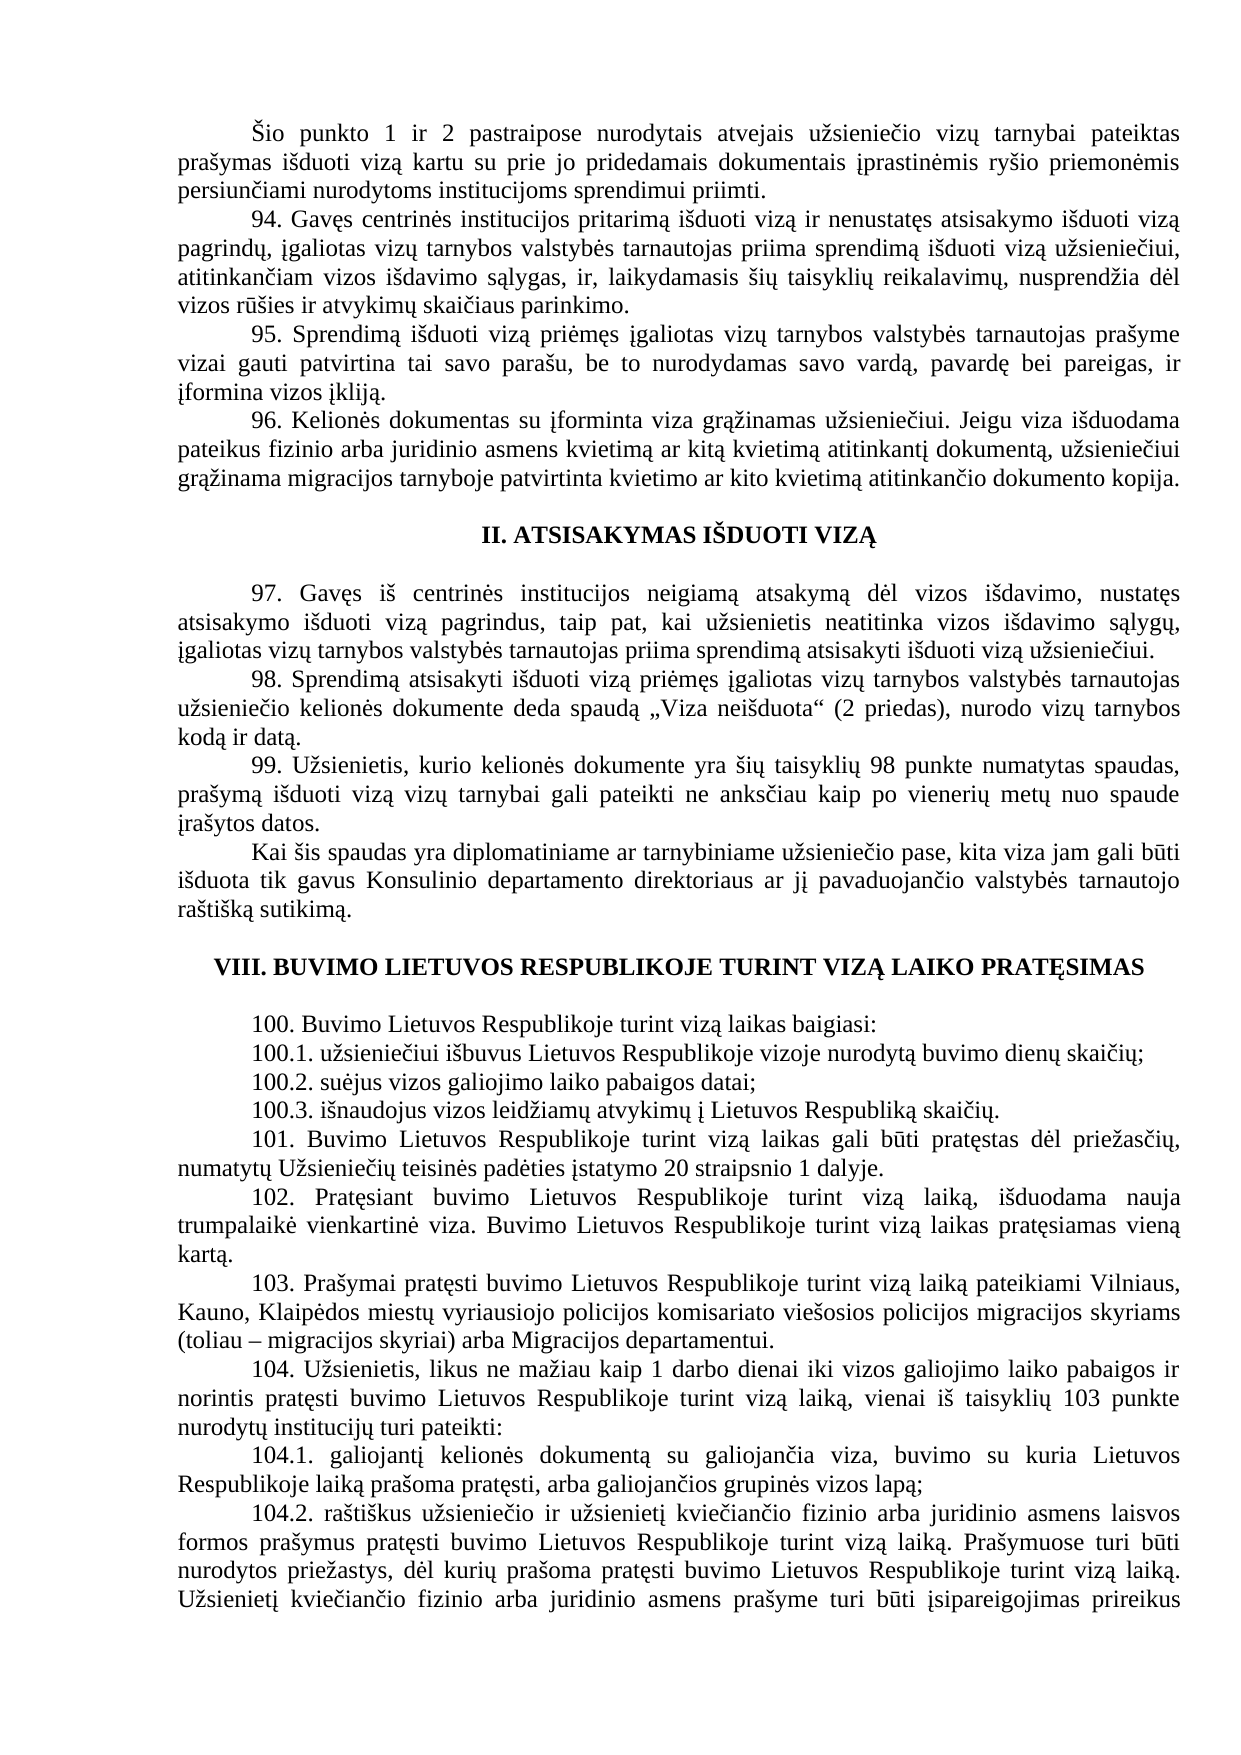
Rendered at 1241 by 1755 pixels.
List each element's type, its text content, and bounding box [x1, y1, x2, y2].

text 94. Gavęs centrinės institucijos pritarimą išduoti vizą ir nenustatęs atsisakymo išduoti vizą pagrindų, įgaliotas vizų tarnybos valstybės tarnautojas priima sprendimą išduoti vizą užsieniečiui, atitinkančiam vizos išdavimo sąlygas, ir, laikydamasis šių taisyklių reikalavimų, nusprendžia dėl vizos rūšies ir atvykimų skaičiaus parinkimo. [177, 204, 1181, 319]
text II. ATSISAKYMAS IŠDUOTI VIZĄ [177, 521, 1181, 549]
text 96. Kelionės dokumentas su įforminta viza grąžinamas užsieniečiui. Jeigu viza išduodama pateikus fizinio arba juridinio asmens kvietimą ar kitą kvietimą atitinkantį dokumentą, užsieniečiui grąžinama migracijos tarnyboje patvirtinta kvietimo ar kito kvietimą atitinkančio dokumento kopija. [177, 406, 1181, 492]
text 100. Buvimo Lietuvos Respublikoje turint vizą laikas baigiasi: [177, 1009, 1181, 1038]
text 104. Užsienietis, likus ne mažiau kaip 1 darbo dienai iki vizos galiojimo laiko pabaigos ir norintis pratęsti buvimo Lietuvos Respublikoje turint vizą laiką, vienai iš taisyklių 103 punkte nurodytų institucijų turi pateikti: [177, 1354, 1181, 1441]
text 104.1. galiojantį kelionės dokumentą su galiojančia viza, buvimo su kuria Lietuvos Respublikoje laiką prašoma pratęsti, arba galiojančios grupinės vizos lapą; [177, 1441, 1181, 1498]
text 101. Buvimo Lietuvos Respublikoje turint vizą laikas gali būti pratęstas dėl priežasčių, numatytų Užsieniečių teisinės padėties įstatymo 20 straipsnio 1 dalyje. [177, 1124, 1181, 1182]
text 103. Prašymai pratęsti buvimo Lietuvos Respublikoje turint vizą laiką pateikiami Vilniaus, Kauno, Klaipėdos miestų vyriausiojo policijos komisariato viešosios policijos migracijos skyriams (toliau – migracijos skyriai) arba Migracijos departamentui. [177, 1268, 1181, 1354]
text 100.1. užsieniečiui išbuvus Lietuvos Respublikoje vizoje nurodytą buvimo dienų skaičių; [177, 1038, 1181, 1067]
text 102. Pratęsiant buvimo Lietuvos Respublikoje turint vizą laiką, išduodama nauja trumpalaikė vienkartinė viza. Buvimo Lietuvos Respublikoje turint vizą laikas pratęsiamas vieną kartą. [177, 1182, 1181, 1268]
text 100.2. suėjus vizos galiojimo laiko pabaigos datai; [177, 1067, 1181, 1096]
text 100.3. išnaudojus vizos leidžiamų atvykimų į Lietuvos Respubliką skaičių. [177, 1096, 1181, 1124]
text 97. Gavęs iš centrinės institucijos neigiamą atsakymą dėl vizos išdavimo, nustatęs atsisakymo išduoti vizą pagrindus, taip pat, kai užsienietis neatitinka vizos išdavimo sąlygų, įgaliotas vizų tarnybos valstybės tarnautojas priima sprendimą atsisakyti išduoti vizą užsieniečiui. [177, 578, 1181, 664]
text 99. Užsienietis, kurio kelionės dokumente yra šių taisyklių 98 punkte numatytas spaudas, prašymą išduoti vizą vizų tarnybai gali pateikti ne anksčiau kaip po vienerių metų nuo spaude įrašytos datos. [177, 751, 1181, 837]
text 104.2. raštiškus užsieniečio ir užsienietį kviečiančio fizinio arba juridinio asmens laisvos formos prašymus pratęsti buvimo Lietuvos Respublikoje turint vizą laiką. Prašymuose turi būti nurodytos priežastys, dėl kurių prašoma pratęsti buvimo Lietuvos Respublikoje turint vizą laiką. Užsienietį kviečiančio fizinio arba juridinio asmens prašyme turi būti įsipareigojimas prireikus [177, 1498, 1181, 1613]
text Šio punkto 1 ir 2 pastraipose nurodytais atvejais užsieniečio vizų tarnybai pateiktas prašymas išduoti vizą kartu su prie jo pridedamais dokumentais įprastinėmis ryšio priemonėmis persiunčiami nurodytoms institucijoms sprendimui priimti. [177, 118, 1181, 204]
text Kai šis spaudas yra diplomatiniame ar tarnybiniame užsieniečio pase, kita viza jam gali būti išduota tik gavus Konsulinio departamento direktoriaus ar jį pavaduojančio valstybės tarnautojo raštišką sutikimą. [177, 837, 1181, 923]
text 95. Sprendimą išduoti vizą priėmęs įgaliotas vizų tarnybos valstybės tarnautojas prašyme vizai gauti patvirtina tai savo parašu, be to nurodydamas savo vardą, pavardę bei pareigas, ir įformina vizos įkliją. [177, 319, 1181, 406]
text VIII. BUVIMO LIETUVOS RESPUBLIKOJE TURINT VIZĄ LAIKO PRATĘSIMAS [177, 952, 1181, 981]
text 98. Sprendimą atsisakyti išduoti vizą priėmęs įgaliotas vizų tarnybos valstybės tarnautojas užsieniečio kelionės dokumente deda spaudą „Viza neišduota“ (2 priedas), nurodo vizų tarnybos kodą ir datą. [177, 664, 1181, 751]
